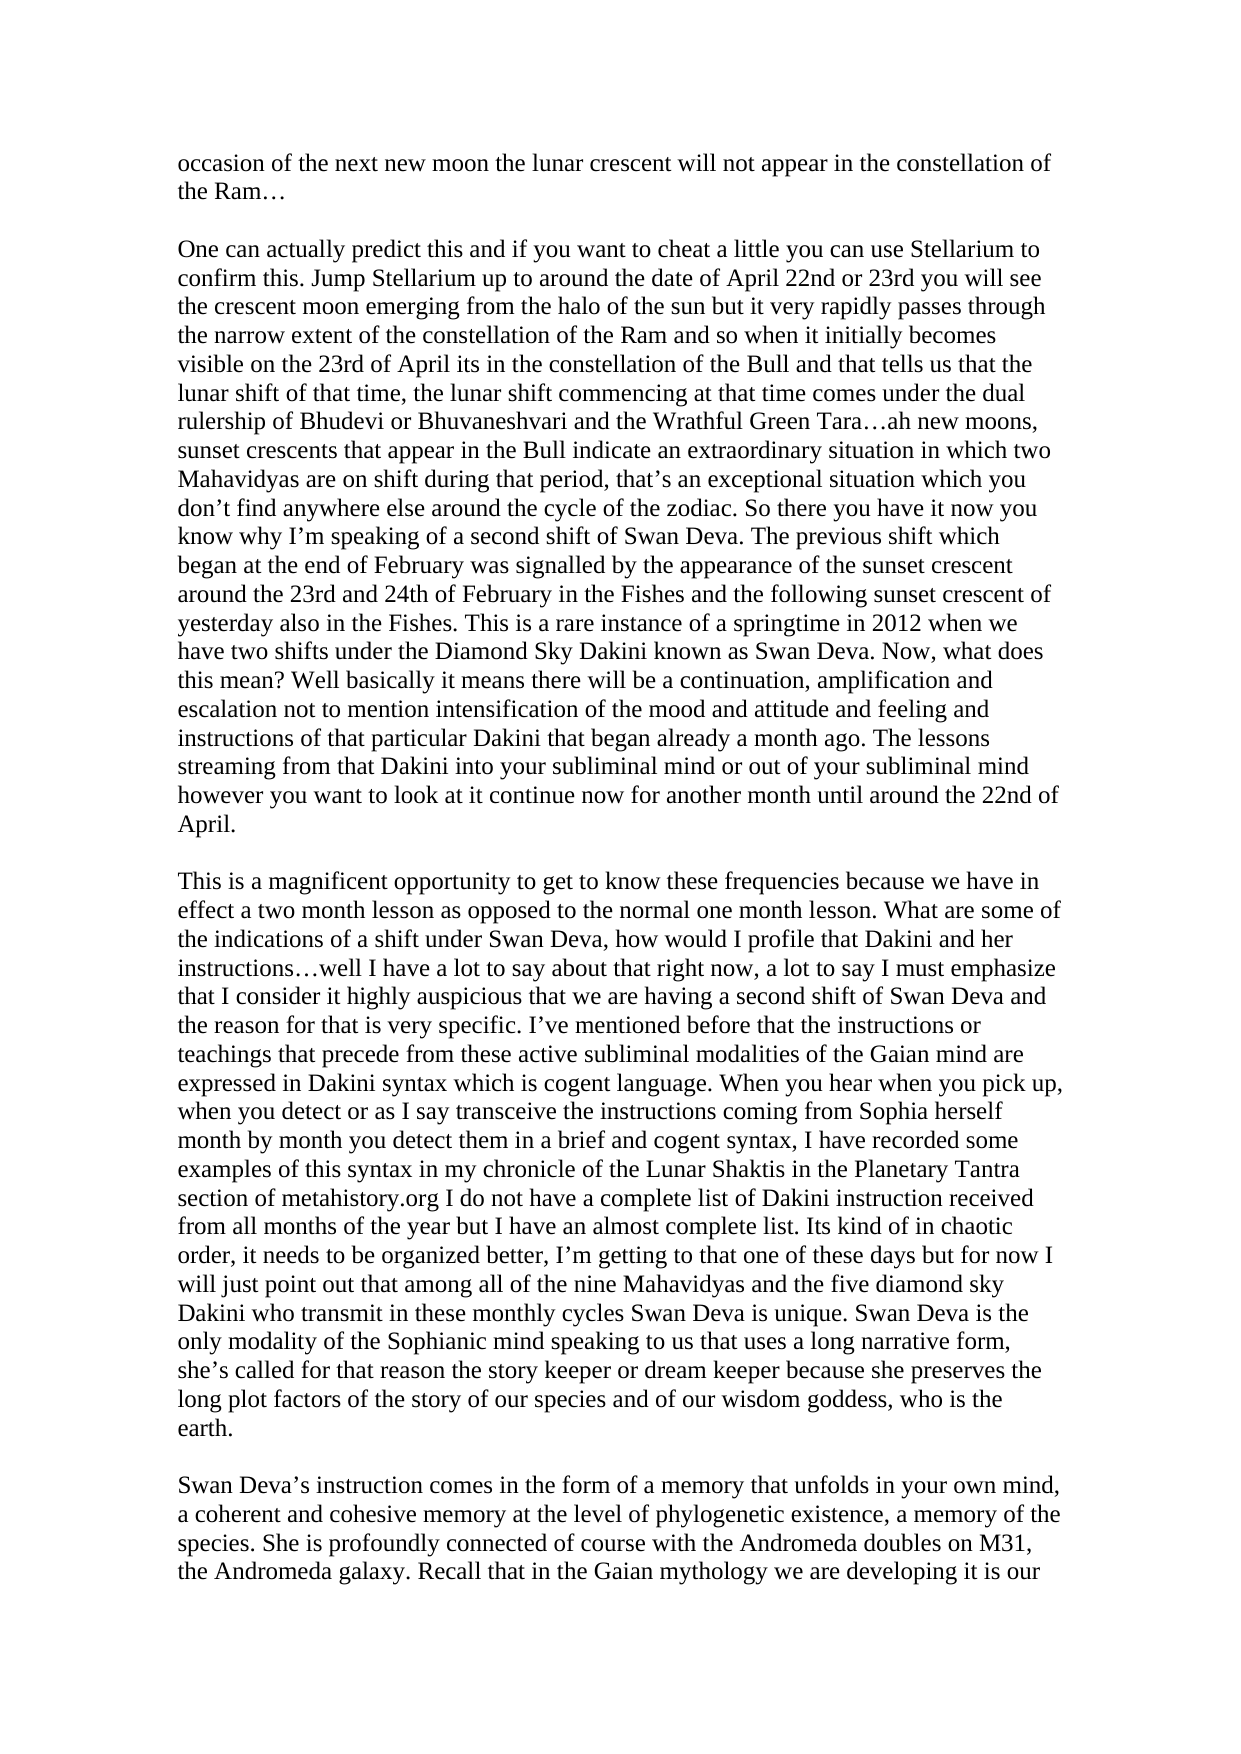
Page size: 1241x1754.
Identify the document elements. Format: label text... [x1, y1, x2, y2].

text This is a magnificent opportunity to get to know these frequencies because we have in effect a two month lesson as opposed to the normal one month lesson. What are some of the indications of a shift under Swan Deva, how would I profile that Dakini and her instructions…well I have a lot to say about that right now, a lot to say I must emphasize that I consider it highly auspicious that we are having a second shift of Swan Deva and the reason for that is very specific. I’ve mentioned before that the instructions or teachings that precede from these active subliminal modalities of the Gaian mind are expressed in Dakini syntax which is cogent language. When you hear when you pick up, when you detect or as I say transceive the instructions coming from Sophia herself month by month you detect them in a brief and cogent syntax, I have recorded some examples of this syntax in my chronicle of the Lunar Shaktis in the Planetary Tantra section of metahistory.org I do not have a complete list of Dakini instruction received from all months of the year but I have an almost complete list. Its kind of in chaotic order, it needs to be organized better, I’m getting to that one of these days but for now I will just point out that among all of the nine Mahavidyas and the five diamond sky Dakini who transmit in these monthly cycles Swan Deva is unique. Swan Deva is the only modality of the Sophianic mind speaking to us that uses a long narrative form, she’s called for that reason the story keeper or dream keeper because she preserves the long plot factors of the story of our species and of our wisdom goddess, who is the earth. [177, 866, 1063, 1441]
text One can actually predict this and if you want to cheat a little you can use Stellarium to confirm this. Jump Stellarium up to around the date of April 22nd or 23rd you will see the crescent moon emerging from the halo of the sun but it very rapidly passes through the narrow extent of the constellation of the Ram and so when it initially becomes visible on the 23rd of April its in the constellation of the Bull and that tells us that the lunar shift of that time, the lunar shift commencing at that time comes under the dual rulership of Bhudevi or Bhuvaneshvari and the Wrathful Green Tara…ah new moons, sunset crescents that appear in the Bull indicate an extraordinary situation in which two Mahavidyas are on shift during that period, that’s an exceptional situation which you don’t find anywhere else around the cycle of the zodiac. So there you have it now you know why I’m speaking of a second shift of Swan Deva. The previous shift which began at the end of February was signalled by the appearance of the sunset crescent around the 23rd and 24th of February in the Fishes and the following sunset crescent of yesterday also in the Fishes. This is a rare instance of a springtime in 2012 when we have two shifts under the Diamond Sky Dakini known as Swan Deva. Now, what does this mean? Well basically it means there will be a continuation, amplification and escalation not to mention intensification of the mood and attitude and feeling and instructions of that particular Dakini that began already a month ago. The lessons streaming from that Dakini into your subliminal mind or out of your subliminal mind however you want to look at it continue now for another month until around the 22nd of April. [177, 234, 1063, 838]
text Swan Deva’s instruction comes in the form of a memory that unfolds in your own mind, a coherent and cohesive memory at the level of phylogenetic existence, a memory of the species. She is profoundly connected of course with the Andromeda doubles on M31, the Andromeda galaxy. Recall that in the Gaian mythology we are developing it is our [177, 1470, 1063, 1585]
text occasion of the next new moon the lunar crescent will not appear in the constellation of the Ram… [177, 148, 1063, 205]
